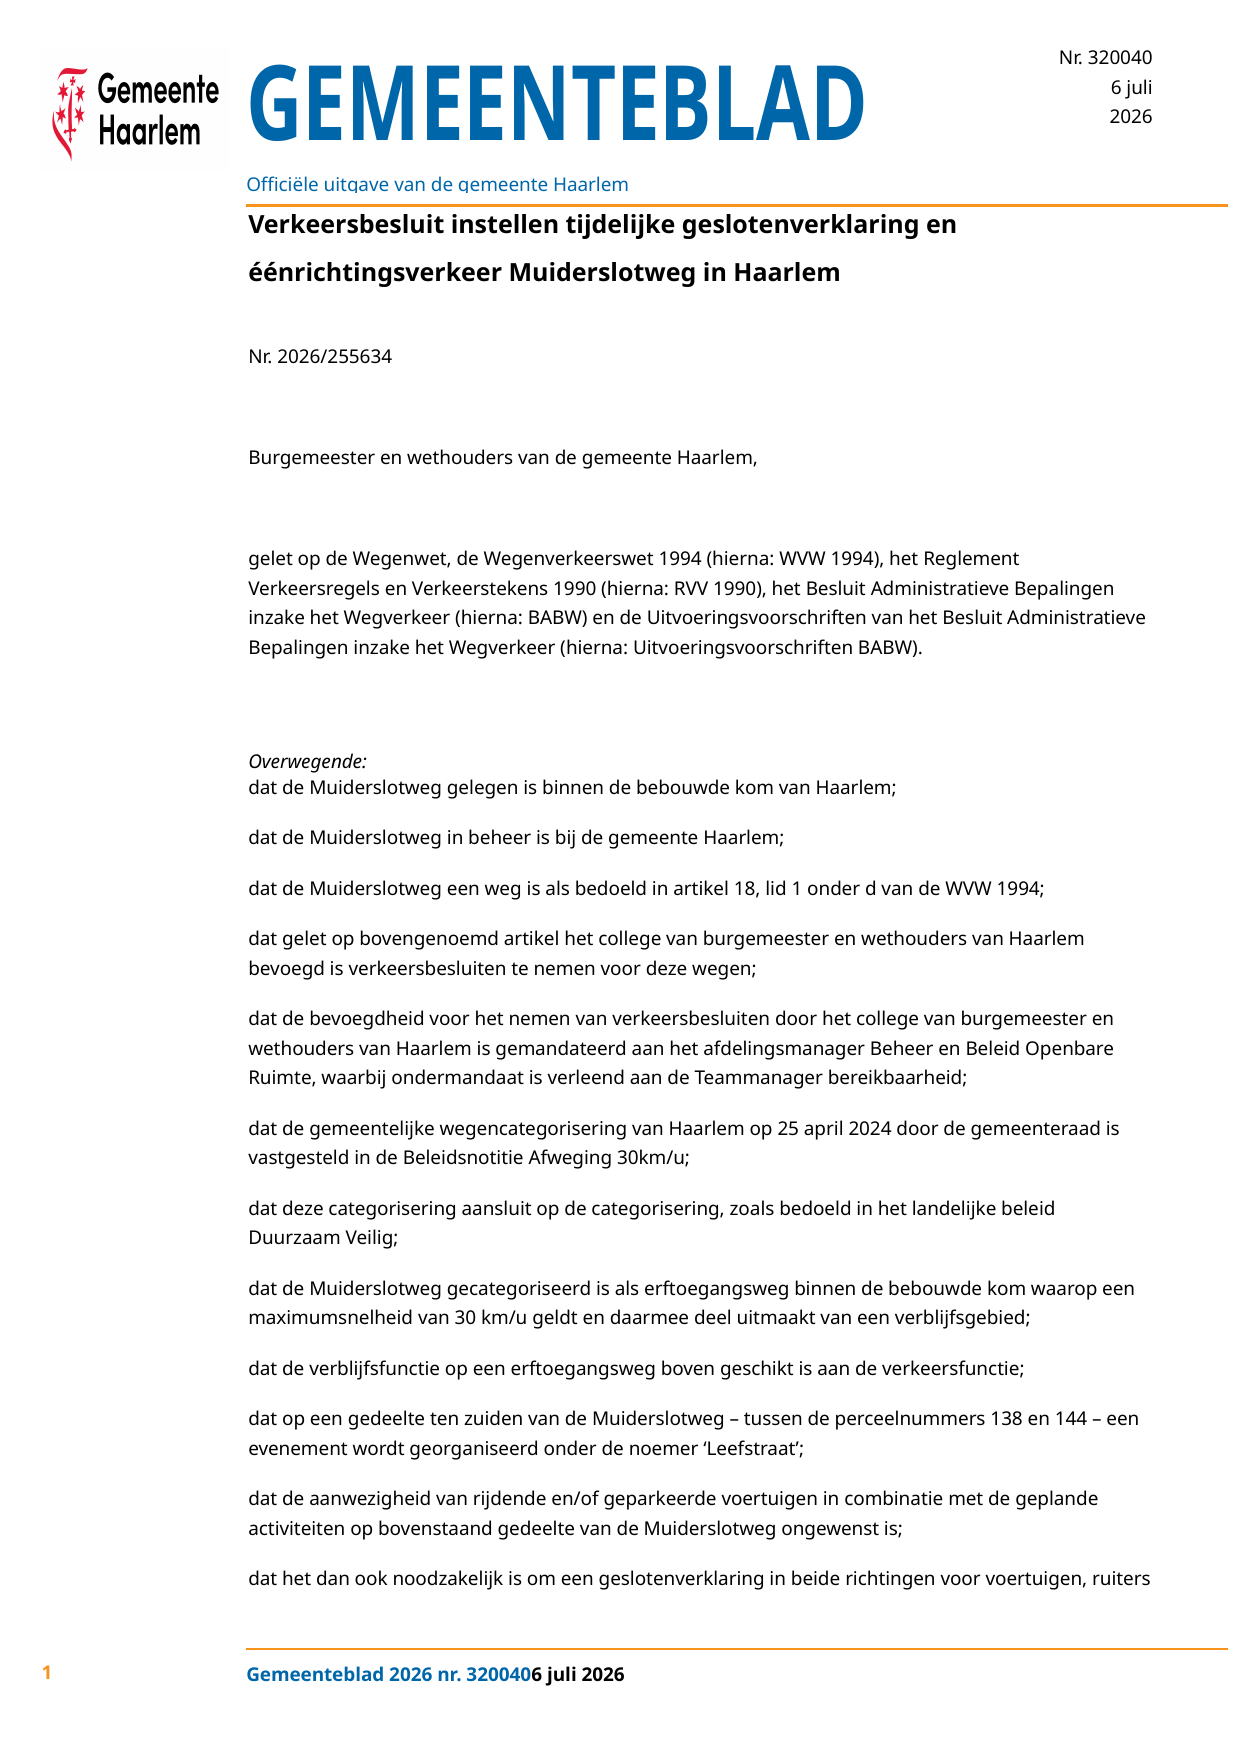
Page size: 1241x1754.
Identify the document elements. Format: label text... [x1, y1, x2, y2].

text dat de verblijfsfunctie op een erftoegangsweg boven geschikt is aan de verkeersfunctie; [248, 1355, 1152, 1381]
text dat de aanwezigheid van rijdende en/of geparkeerde voertuigen in combinatie met de geplande activiteiten op bovenstaand gedeelte van de Muiderslotweg ongewenst is; [248, 1485, 1152, 1541]
text dat de bevoegdheid voor het nemen van verkeersbesluiten door het college van burgemeester en wethouders van Haarlem is gemandateerd aan het afdelingsmanager Beheer en Beleid Openbare Ruimte, waarbij ondermandaat is verleend aan de Teammanager bereikbaarheid; [248, 1005, 1152, 1090]
text dat op een gedeelte ten zuiden van de Muiderslotweg – tussen de perceelnummers 138 en 144 – een evenement wordt georganiseerd onder de noemer ‘Leefstraat’; [248, 1405, 1152, 1461]
picture [41, 47, 231, 172]
text dat gelet op bovengenoemd artikel het college van burgemeester en wethouders van Haarlem bevoegd is verkeersbesluiten te nemen voor deze wegen; [248, 925, 1152, 981]
text Burgemeester en wethouders van de gemeente Haarlem, [248, 444, 1152, 470]
text dat deze categorisering aansluit op de categorisering, zoals bedoeld in het landelijke beleid Duurzaam Veilig; [248, 1195, 1152, 1250]
text Nr. 2026/255634 [248, 344, 1152, 369]
text gelet op de Wegenwet, de Wegenverkeerswet 1994 (hierna: WVW 1994), het Reglement Verkeersregels en Verkeerstekens 1990 (hierna: RVV 1990), het Besluit Administratieve Bepalingen inzake het Wegverkeer (hierna: BABW) en de Uitvoeringsvoorschriften van het Besluit Administratieve Bepalingen inzake het Wegverkeer (hierna: Uitvoeringsvoorschriften BABW). [248, 545, 1152, 660]
text dat het dan ook noodzakelijk is om een geslotenverklaring in beide richtingen voor voertuigen, ruiters [248, 1565, 1152, 1591]
text Overwegende: [248, 748, 1152, 774]
text dat de Muiderslotweg in beheer is bij de gemeente Haarlem; [248, 824, 1152, 850]
text dat de Muiderslotweg een weg is als bedoeld in artikel 18, lid 1 onder d van de WVW 1994; [248, 875, 1152, 901]
text dat de Muiderslotweg gecategoriseerd is als erftoegangsweg binnen de bebouwde kom waarop een maximumsnelheid van 30 km/u geldt en daarmee deel uitmaakt van een verblijfsgebied; [248, 1275, 1152, 1330]
text dat de Muiderslotweg gelegen is binnen de bebouwde kom van Haarlem; [248, 774, 1152, 800]
text Verkeersbesluit instellen tijdelijke geslotenverklaring en éénrichtingsverkeer Muiderslotweg in Haarlem [248, 207, 1152, 288]
text dat de gemeentelijke wegencategorisering van Haarlem op 25 april 2024 door de gemeenteraad is vastgesteld in de Beleidsnotitie Afweging 30km/u; [248, 1115, 1152, 1170]
